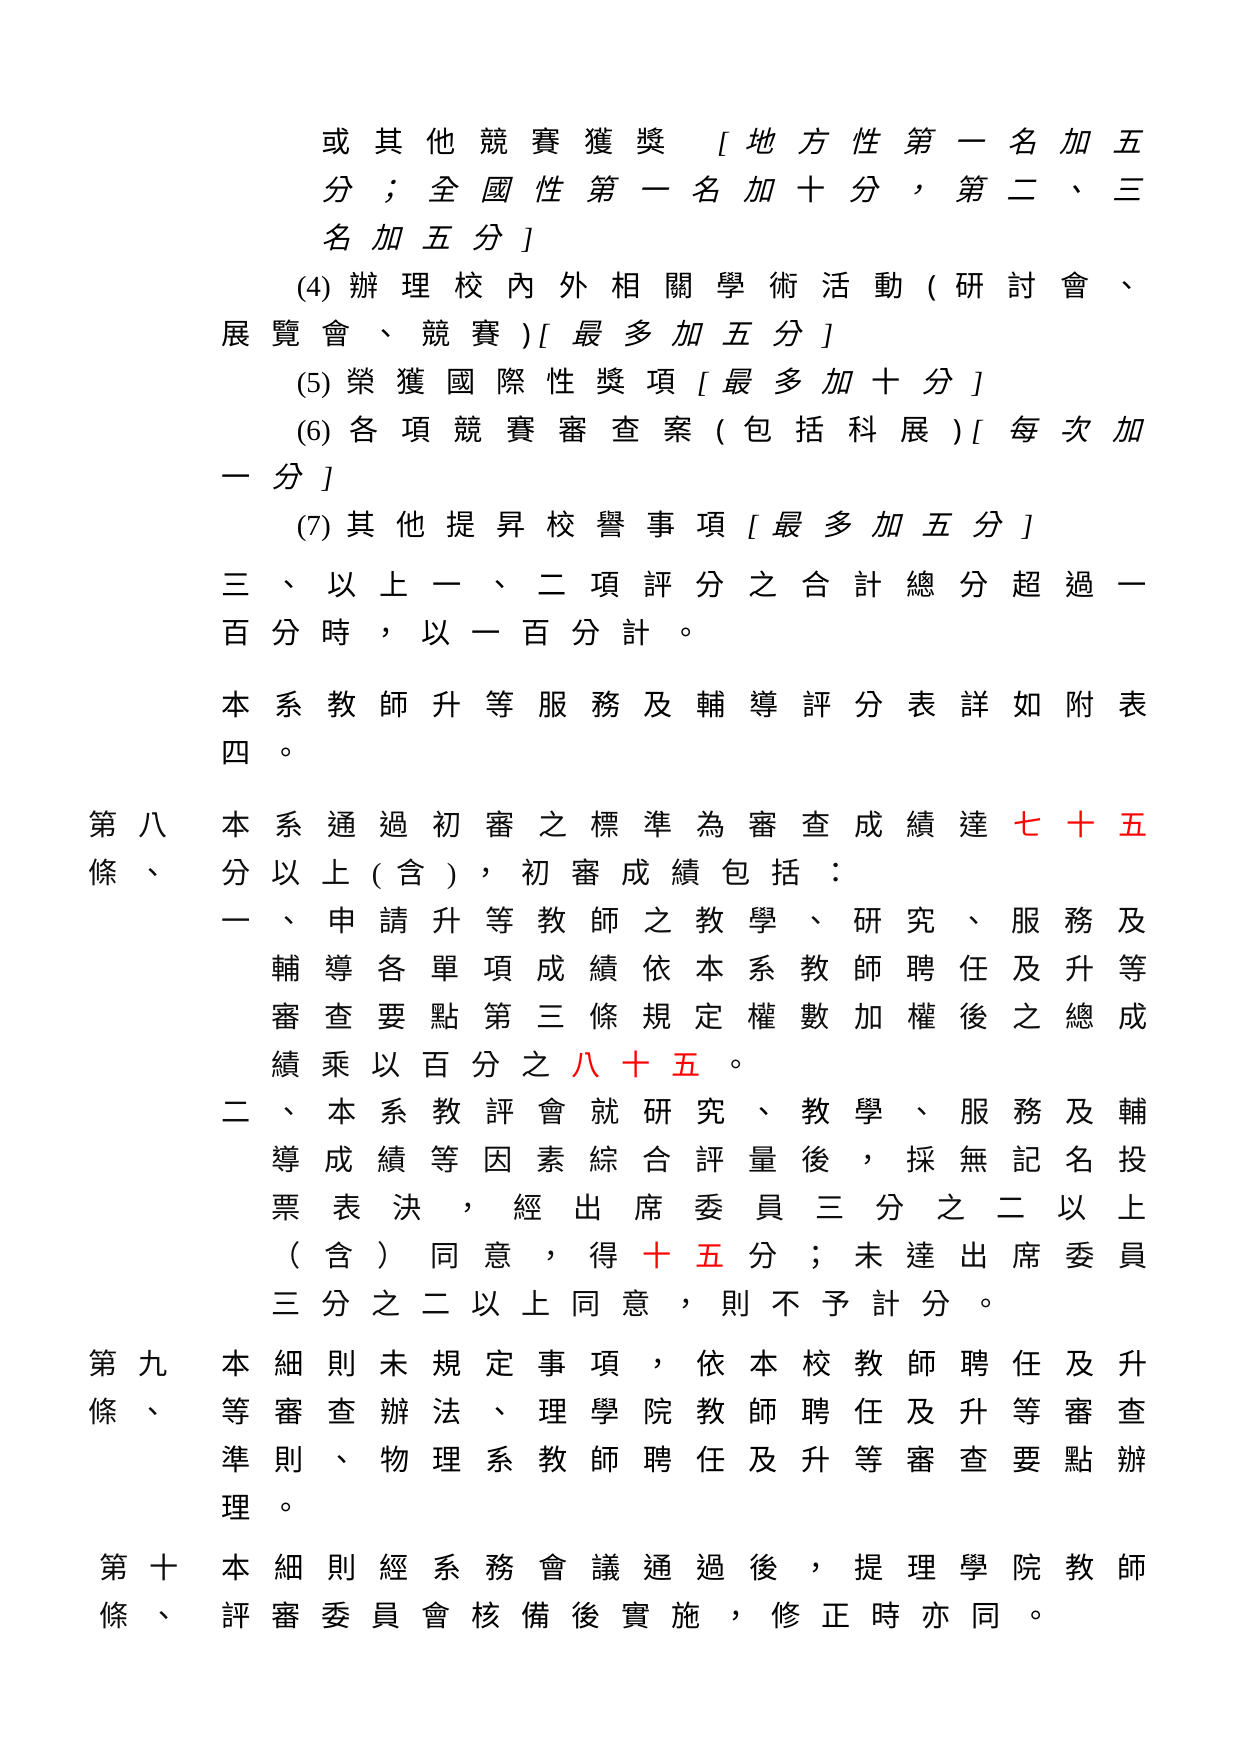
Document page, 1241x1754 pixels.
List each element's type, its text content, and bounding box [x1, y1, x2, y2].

table_cell 第十條、 [66, 1529, 205, 1637]
table_cell 第九條、 [66, 1326, 205, 1529]
table_cell [66, 116, 205, 775]
table_cell 或其他競賽獲獎 [地方性第一名加五分；全國性第一名加十分，第二、三名加五分] (4)辦理校內外相關學術活動(研討會、展覽會、競賽) [最多加五分] (5)榮獲國際性獎項[最多加十分] (6)各項競賽審查案(包括科展) [每次加一分] (7)其他提昇校譽事項[最多加五分] 三、以上一、二項評分之合計總分超過一百分時，以一百分計。 本系教師升等服務及輔導評分表詳如附表四。 [205, 116, 1172, 775]
table_cell 第八條、 [66, 775, 205, 1326]
table_cell 本系通過初審之標準為審查成績達七十五分以上(含)，初審成績包括： 一、申請升等教師之教學、研究、服務及輔導各單項成績依本系教師聘任及升等審查要點第三條規定權數加權後之總成績乘以百分之八十五。 二、本系教評會就研究、教學、服務及輔導成績等因素綜合評量後，採無記名投票表決，經出席委員三分之二以上（含）同意，得十五分；未達出席委員三分之二以上同意，則不予計分。 [205, 775, 1172, 1326]
table_cell 本細則經系務會議通過後，提理學院教師評審委員會核備後實施，修正時亦同。 [205, 1529, 1172, 1637]
table_cell 本細則未規定事項，依本校教師聘任及升等審查辦法、理學院教師聘任及升等審查準則、物理系教師聘任及升等審查要點辦理。 [205, 1326, 1172, 1529]
